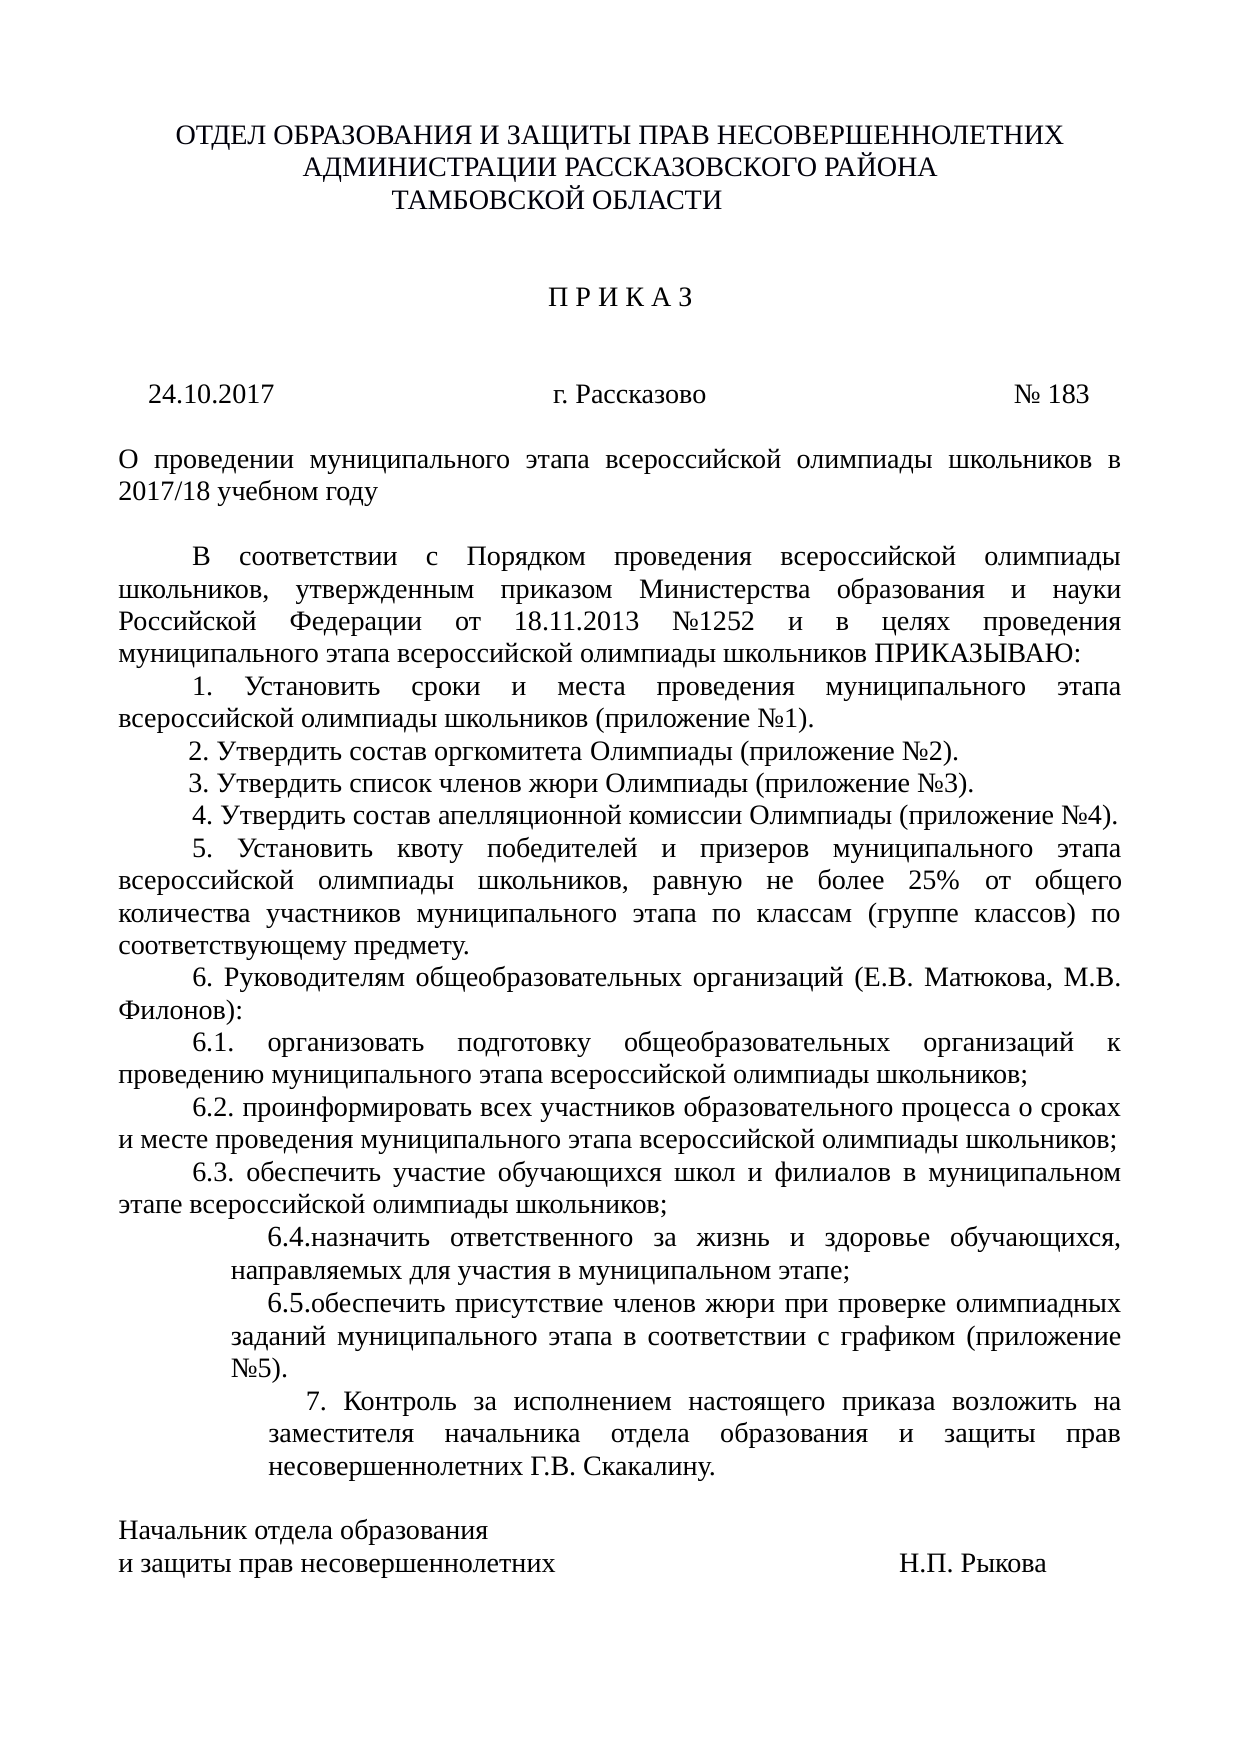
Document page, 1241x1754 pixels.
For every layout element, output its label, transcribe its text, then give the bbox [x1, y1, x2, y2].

text 6.3. обеспечить участие обучающихся школ и филиалов в муниципальном этапе всероссийской олимпиады школьников; [118, 1155, 1122, 1219]
text 1. Установить сроки и места проведения муниципального этапа всероссийской олимпиады школьников (приложение №1). [118, 669, 1122, 734]
text П Р И К А З [118, 280, 1122, 312]
table_header г. Рассказово [455, 377, 804, 410]
text 4. Утвердить состав апелляционной комиссии Олимпиады (приложение №4). [118, 798, 1122, 831]
table_header № 183 [805, 377, 1129, 410]
list Контроль за исполнением настоящего приказа возложить на заместителя начальника отдела образования и защиты прав несовершеннолетних Г.В. Скакалину. [231, 1384, 1122, 1481]
text АДМИНИСТРАЦИИ РАССКАЗОВСКОГО РАЙОНА [118, 151, 1122, 183]
text и защиты прав несовершеннолетних Н.П. Рыкова [118, 1546, 1122, 1578]
text 3. Утвердить список членов жюри Олимпиады (приложение №3). [118, 766, 1122, 798]
list обеспечить присутствие членов жюри при проверке олимпиадных заданий муниципального этапа в соответствии с графиком (приложение №5). [193, 1286, 1122, 1384]
text ТАМБОВСКОЙ ОБЛАСТИ [118, 183, 1122, 215]
table_header 24.10.2017 [137, 377, 455, 410]
list назначить ответственного за жизнь и здоровье обучающихся, направляемых для участия в муниципальном этапе; [193, 1219, 1122, 1286]
text В соответствии с Порядком проведения всероссийской олимпиады школьников, утвержденным приказом Министерства образования и науки Российской Федерации от 18.11.2013 №1252 и в целях проведения муниципального этапа всероссийской олимпиады школьников ПРИКАЗЫВАЮ: [118, 539, 1122, 669]
text О проведении муниципального этапа всероссийской олимпиады школьников в 2017/18 учебном году [118, 442, 1122, 507]
text 6. Руководителям общеобразовательных организаций (Е.В. Матюкова, М.В. Филонов): [118, 960, 1122, 1025]
text 2. Утвердить состав оргкомитета Олимпиады (приложение №2). [118, 734, 1122, 766]
text 5. Установить квоту победителей и призеров муниципального этапа всероссийской олимпиады школьников, равную не более 25% от общего количества участников муниципального этапа по классам (группе классов) по соответствующему предмету. [118, 831, 1122, 960]
text ОТДЕЛ ОБРАЗОВАНИЯ И ЗАЩИТЫ ПРАВ НЕСОВЕРШЕННОЛЕТНИХ [118, 118, 1122, 151]
text 6.1. организовать подготовку общеобразовательных организаций к проведению муниципального этапа всероссийской олимпиады школьников; [118, 1025, 1122, 1090]
text Начальник отдела образования [118, 1513, 1122, 1546]
text 6.2. проинформировать всех участников образовательного процесса о сроках и месте проведения муниципального этапа всероссийской олимпиады школьников; [118, 1090, 1122, 1155]
